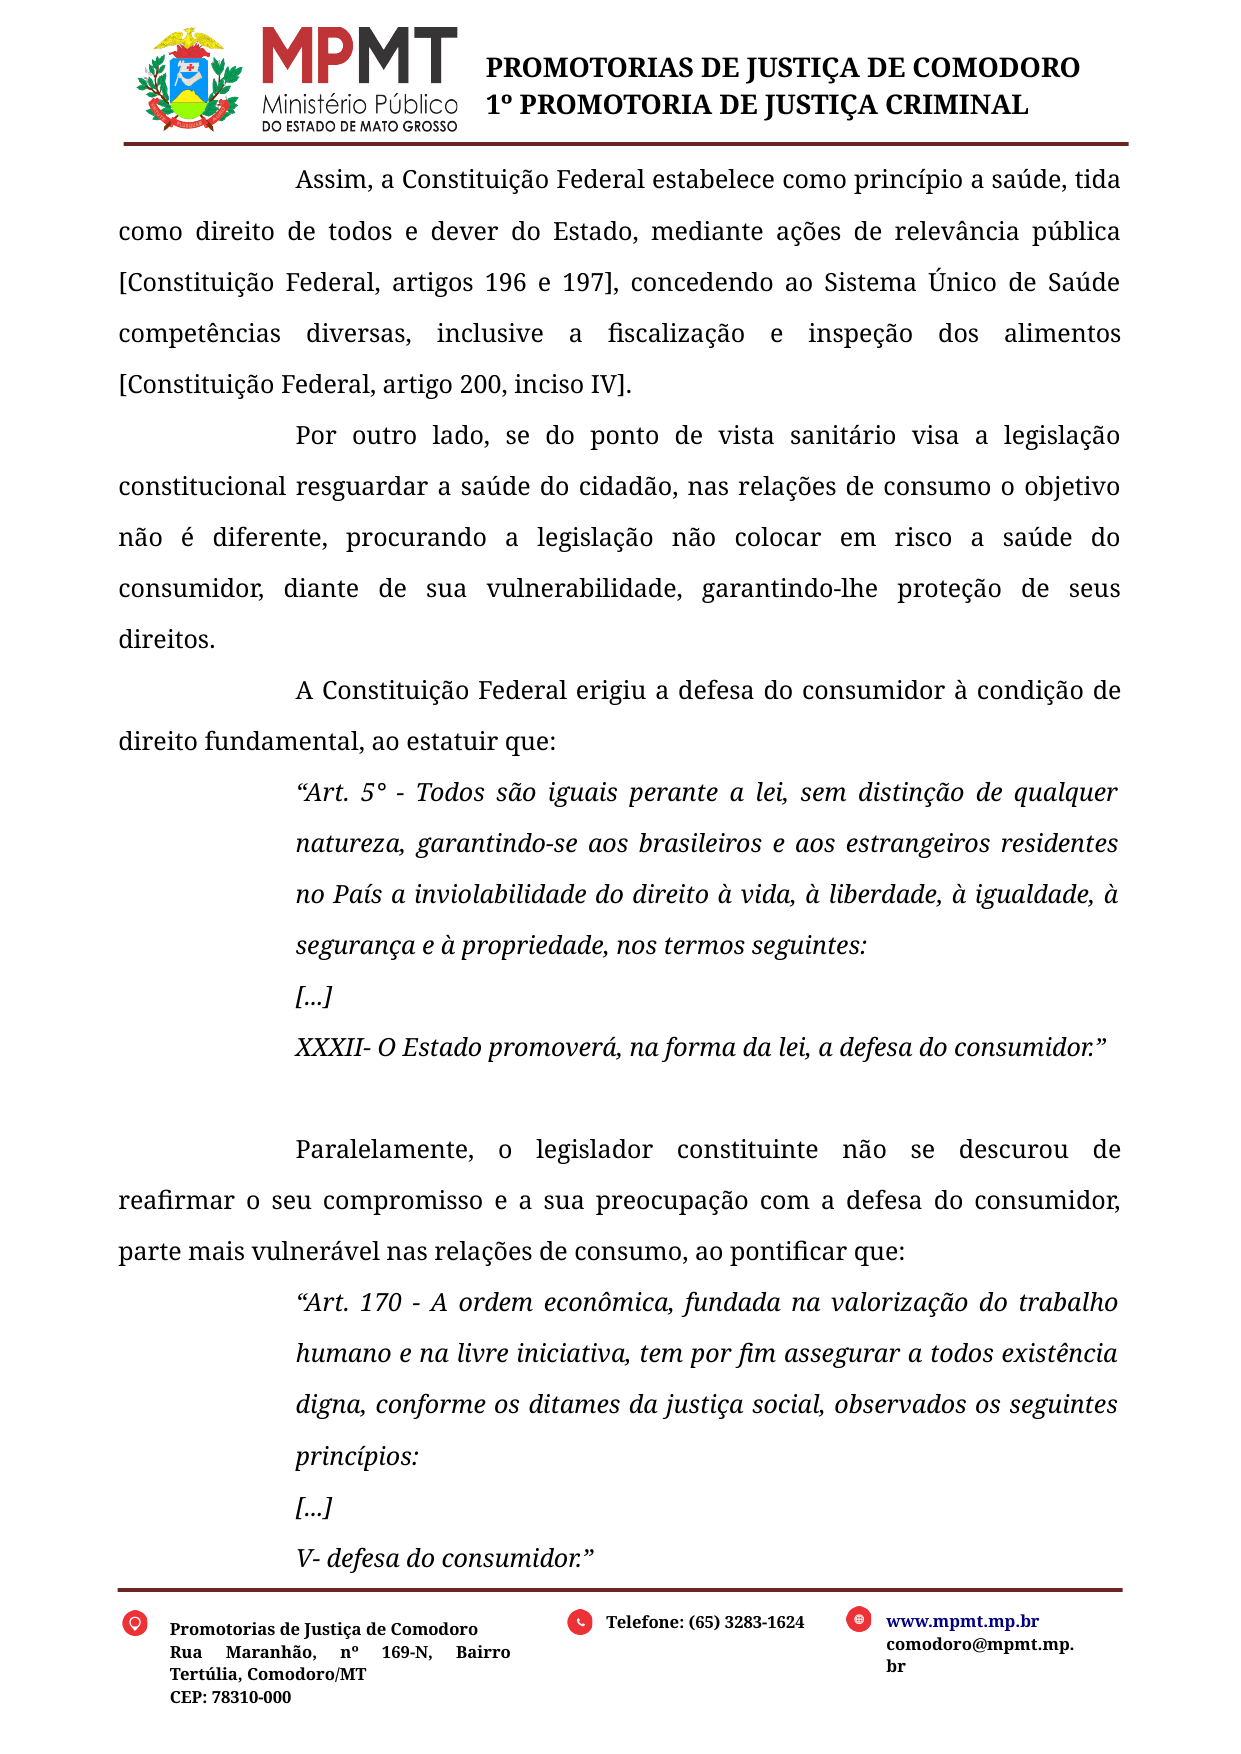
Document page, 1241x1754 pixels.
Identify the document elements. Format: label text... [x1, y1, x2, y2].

picture [117, 1588, 1123, 1592]
text [...] [295, 979, 1122, 1013]
text Paralelamente, o legislador constituinte não se descurou de reafirmar o seu compromisso e a sua preocupação com a defesa do consumidor, parte mais vulnerável nas relações de consumo, ao pontificar que: [118, 1132, 1122, 1268]
picture [123, 142, 1129, 146]
text Assim, a Constituição Federal estabelece como princípio a saúde, tida como direito de todos e dever do Estado, mediante ações de relevância pública [Constituição Federal, artigos 196 e 197], concedendo ao Sistema Único de Saúde competências diversas, inclusive a fiscalização e inspeção dos alimentos [Constituição Federal, artigo 200, inciso IV]. [118, 123, 1122, 400]
text XXXII- O Estado promoverá, na forma da lei, a defesa do consumidor.” [295, 1030, 1122, 1064]
picture [846, 1606, 872, 1632]
picture [122, 1610, 148, 1636]
text V- defesa do consumidor.” [295, 1540, 1122, 1574]
text [...] [295, 1489, 1122, 1523]
text “Art. 170 - A ordem econômica, fundada na valorização do trabalho humano e na livre iniciativa, tem por fim assegurar a todos existência digna, conforme os ditames da justiça social, observados os seguintes princípios: [295, 1285, 1122, 1472]
picture [136, 27, 458, 132]
picture [567, 1609, 593, 1635]
text “Art. 5° - Todos são iguais perante a lei, sem distinção de qualquer natureza, garantindo-se aos brasileiros e aos estrangeiros residentes no País a inviolabilidade do direito à vida, à liberdade, à igualdade, à segurança e à propriedade, nos termos seguintes: [295, 774, 1122, 962]
text Por outro lado, se do ponto de vista sanitário visa a legislação constitucional resguardar a saúde do cidadão, nas relações de consumo o objetivo não é diferente, procurando a legislação não colocar em risco a saúde do consumidor, diante de sua vulnerabilidade, garantindo-lhe proteção de seus direitos. [118, 417, 1122, 656]
text A Constituição Federal erigiu a defesa do consumidor à condição de direito fundamental, ao estatuir que: [118, 672, 1122, 758]
